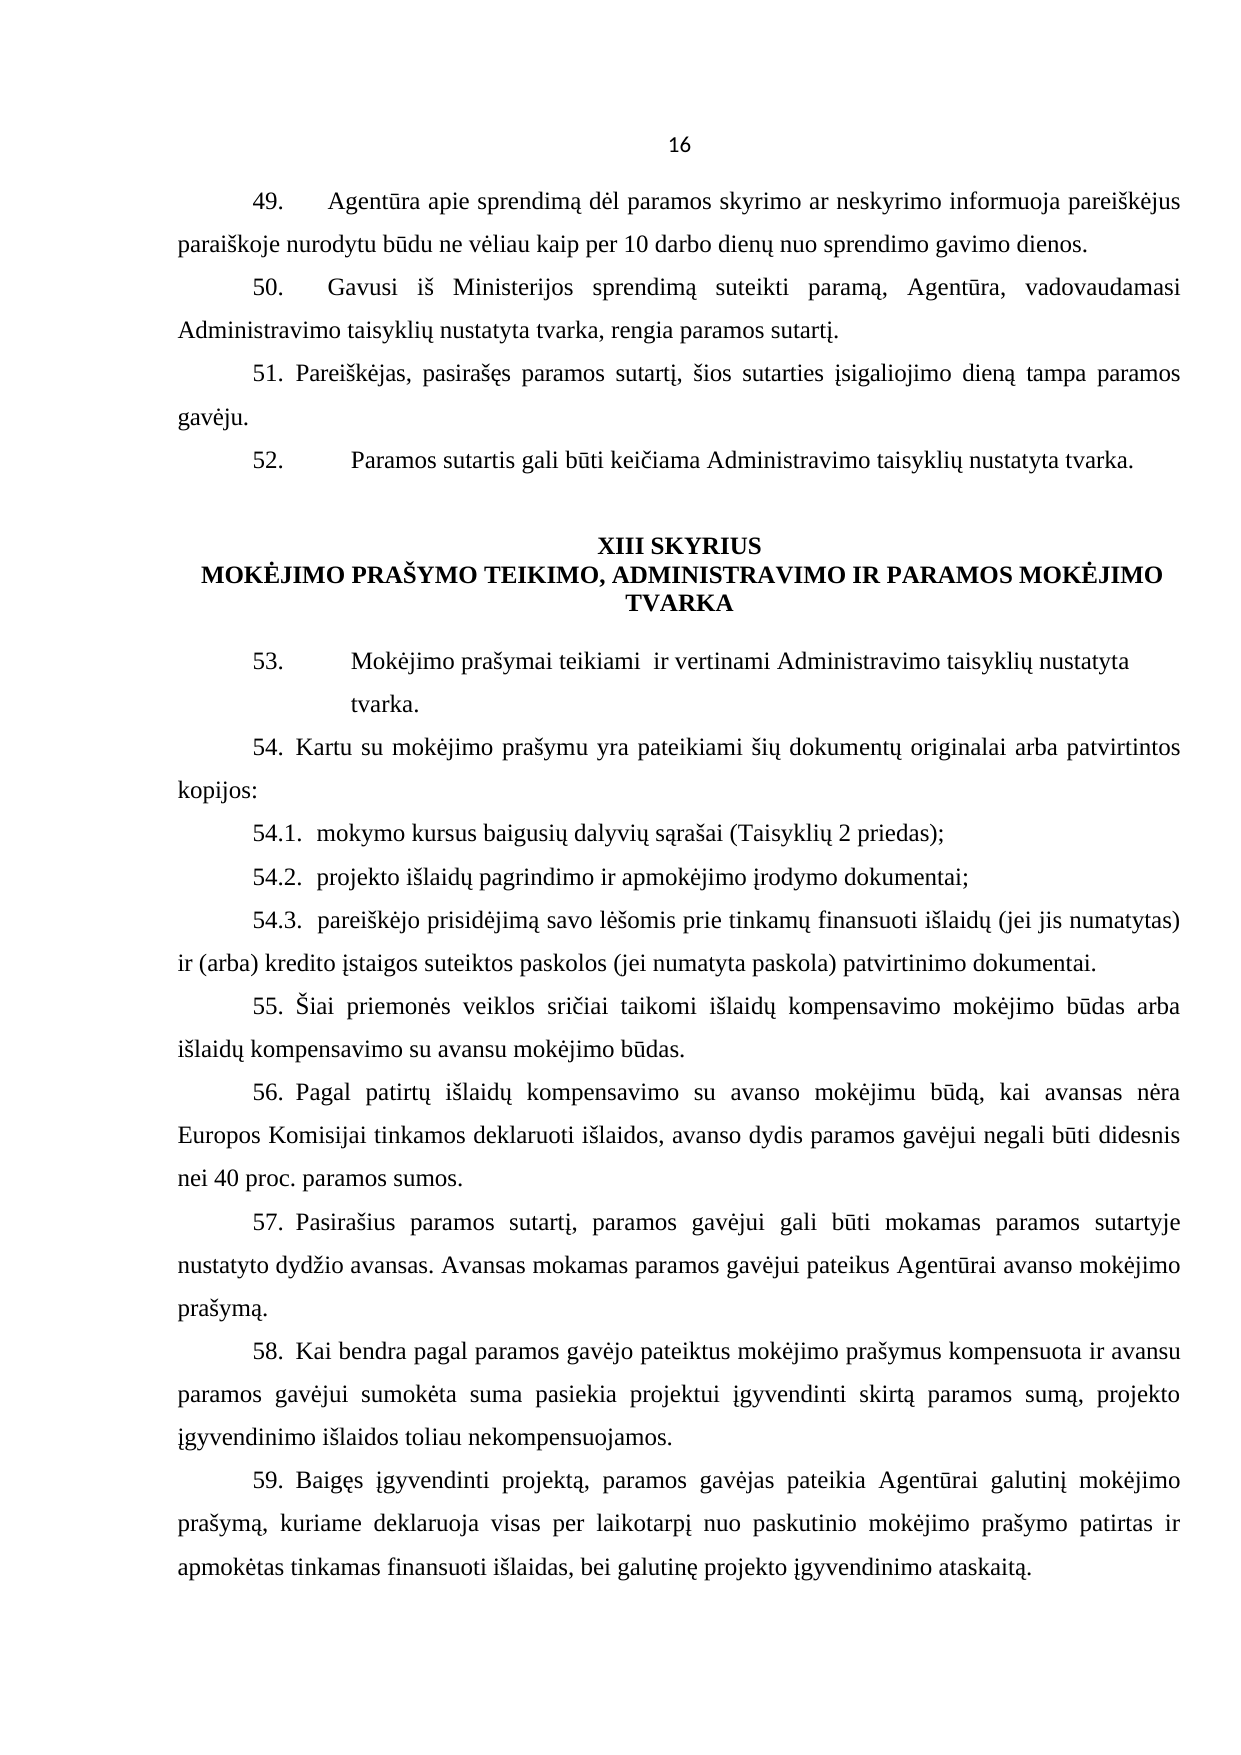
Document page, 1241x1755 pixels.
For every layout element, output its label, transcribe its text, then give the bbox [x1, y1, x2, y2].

text 59. Baigęs įgyvendinti projektą, paramos gavėjas pateikia Agentūrai galutinį mokėjimo prašymą, kuriame deklaruoja visas per laikotarpį nuo paskutinio mokėjimo prašymo patirtas ir apmokėtas tinkamas finansuoti išlaidas, bei galutinę projekto įgyvendinimo ataskaitą. [177, 1465, 1181, 1580]
text 57. Pasirašius paramos sutartį, paramos gavėjui gali būti mokamas paramos sutartyje nustatyto dydžio avansas. Avansas mokamas paramos gavėjui pateikus Agentūrai avanso mokėjimo prašymą. [177, 1207, 1181, 1322]
text 49. Agentūra apie sprendimą dėl paramos skyrimo ar neskyrimo informuoja pareiškėjus paraiškoje nurodytu būdu ne vėliau kaip per 10 darbo dienų nuo sprendimo gavimo dienos. [177, 186, 1181, 258]
text 54.1. mokymo kursus baigusių dalyvių sąrašai (Taisyklių 2 priedas); [252, 818, 1181, 847]
text 58. Kai bendra pagal paramos gavėjo pateiktus mokėjimo prašymus kompensuota ir avansu paramos gavėjui sumokėta suma pasiekia projektui įgyvendinti skirtą paramos sumą, projekto įgyvendinimo išlaidos toliau nekompensuojamos. [177, 1336, 1181, 1451]
text XIII SKYRIUS [177, 531, 1181, 560]
text MOKĖJIMO PRAŠYMO TEIKIMO, ADMINISTRAVIMO IR PARAMOS MOKĖJIMO TVARKA [177, 560, 1181, 617]
text 50. Gavusi iš Ministerijos sprendimą suteikti paramą, Agentūra, vadovaudamasi Administravimo taisyklių nustatyta tvarka, rengia paramos sutartį. [177, 272, 1181, 344]
text 55. Šiai priemonės veiklos sričiai taikomi išlaidų kompensavimo mokėjimo būdas arba išlaidų kompensavimo su avansu mokėjimo būdas. [177, 991, 1181, 1063]
text 56. Pagal patirtų išlaidų kompensavimo su avanso mokėjimu būdą, kai avansas nėra Europos Komisijai tinkamos deklaruoti išlaidos, avanso dydis paramos gavėjui negali būti didesnis nei 40 proc. paramos sumos. [177, 1077, 1181, 1192]
text 53. Mokėjimo prašymai teikiami ir vertinami Administravimo taisyklių nustatyta tvarka. [252, 646, 1181, 718]
text 54.2. projekto išlaidų pagrindimo ir apmokėjimo įrodymo dokumentai; [177, 862, 1181, 890]
text 51. Pareiškėjas, pasirašęs paramos sutartį, šios sutarties įsigaliojimo dieną tampa paramos gavėju. [177, 358, 1181, 430]
text 54. Kartu su mokėjimo prašymu yra pateikiami šių dokumentų originalai arba patvirtintos kopijos: [177, 732, 1181, 804]
text 54.3. pareiškėjo prisidėjimą savo lėšomis prie tinkamų finansuoti išlaidų (jei jis numatytas) ir (arba) kredito įstaigos suteiktos paskolos (jei numatyta paskola) patvirtinimo dokumentai. [177, 905, 1181, 977]
text 52. Paramos sutartis gali būti keičiama Administravimo taisyklių nustatyta tvarka. [252, 445, 1181, 473]
